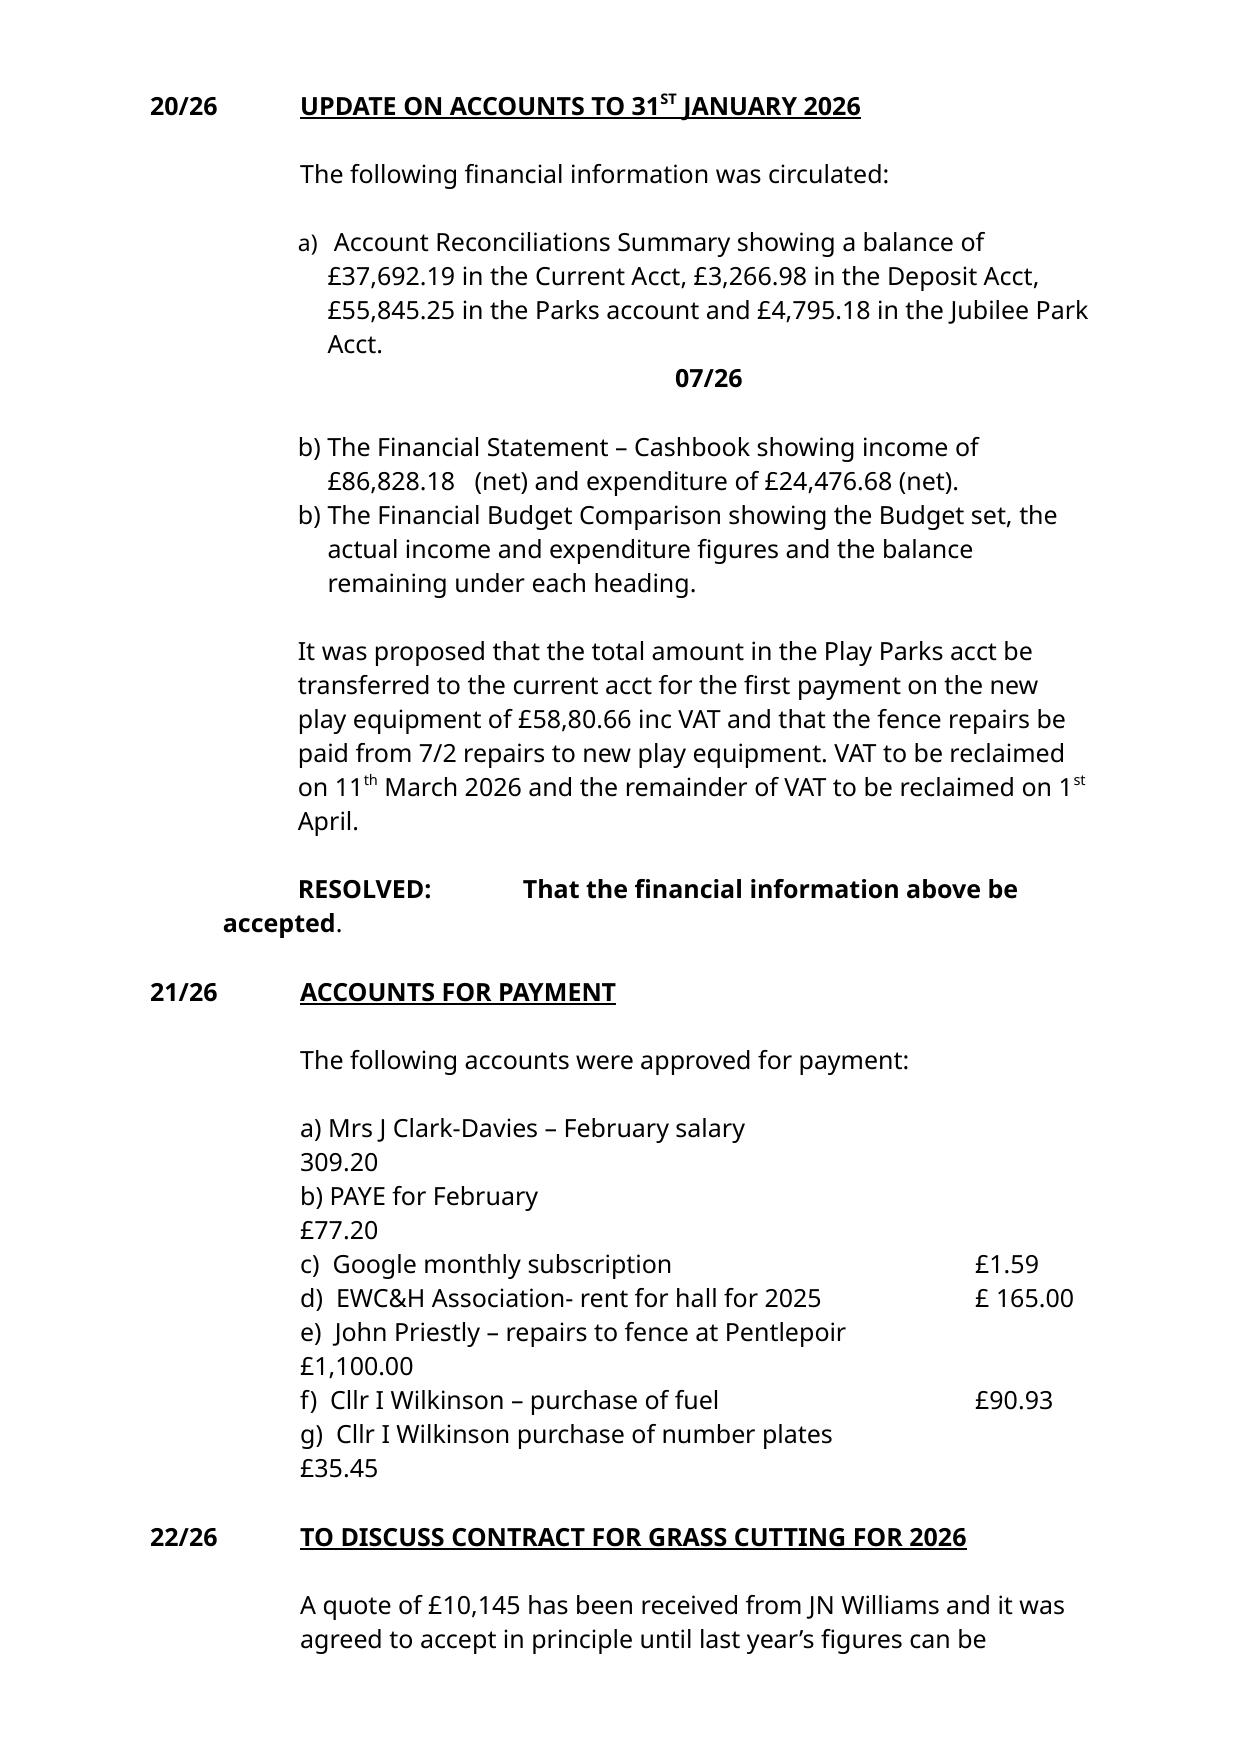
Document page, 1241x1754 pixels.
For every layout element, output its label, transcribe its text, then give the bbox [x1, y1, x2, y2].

text The following accounts were approved for payment: [300, 1042, 1090, 1076]
text e) John Priestly – repairs to fence at Pentlepoir £1,100.00 [225, 1315, 1090, 1383]
text c) Google monthly subscription £1.59 [225, 1247, 1090, 1281]
text 20/26 UPDATE ON ACCOUNTS TO 31ST JANUARY 2026 [150, 89, 1090, 123]
text b) The Financial Statement – Cashbook showing income of £86,828.18 (net) and expenditure of £24,476.68 (net). [298, 429, 1090, 497]
text It was proposed that the total amount in the Play Parks acct be transferred to the current acct for the first payment on the new play equipment of £58,80.66 inc VAT and that the fence repairs be paid from 7/2 repairs to new play equipment. VAT to be reclaimed on 11th March 2026 and the remainder of VAT to be reclaimed on 1st April. [298, 634, 1090, 838]
list The Financial Budget Comparison showing the Budget set, the actual income and expenditure figures and the balance remaining under each heading. [298, 497, 1090, 599]
text 07/26 [327, 361, 1090, 395]
text d) EWC&H Association- rent for hall for 2025 £ 165.00 [225, 1281, 1090, 1315]
text 21/26 ACCOUNTS FOR PAYMENT [150, 974, 1090, 1008]
list Account Reconciliations Summary showing a balance of £37,692.19 in the Current Acct, £3,266.98 in the Deposit Acct, £55,845.25 in the Parks account and £4,795.18 in the Jubilee Park Acct. [298, 225, 1090, 361]
text g) Cllr I Wilkinson purchase of number plates £35.45 [225, 1417, 1090, 1485]
text b) PAYE for February £77.20 [225, 1179, 1090, 1247]
text A quote of £10,145 has been received from JN Williams and it was agreed to accept in principle until last year’s figures can be [300, 1587, 1090, 1656]
text a) Mrs J Clark-Davies – February salary 309.20 [225, 1111, 1090, 1179]
text 22/26 TO DISCUSS CONTRACT FOR GRASS CUTTING FOR 2026 [150, 1519, 1090, 1553]
text f) Cllr I Wilkinson – purchase of fuel £90.93 [225, 1383, 1090, 1417]
text The following financial information was circulated: [225, 157, 1090, 191]
text RESOLVED: That the financial information above be accepted. [223, 872, 1090, 940]
